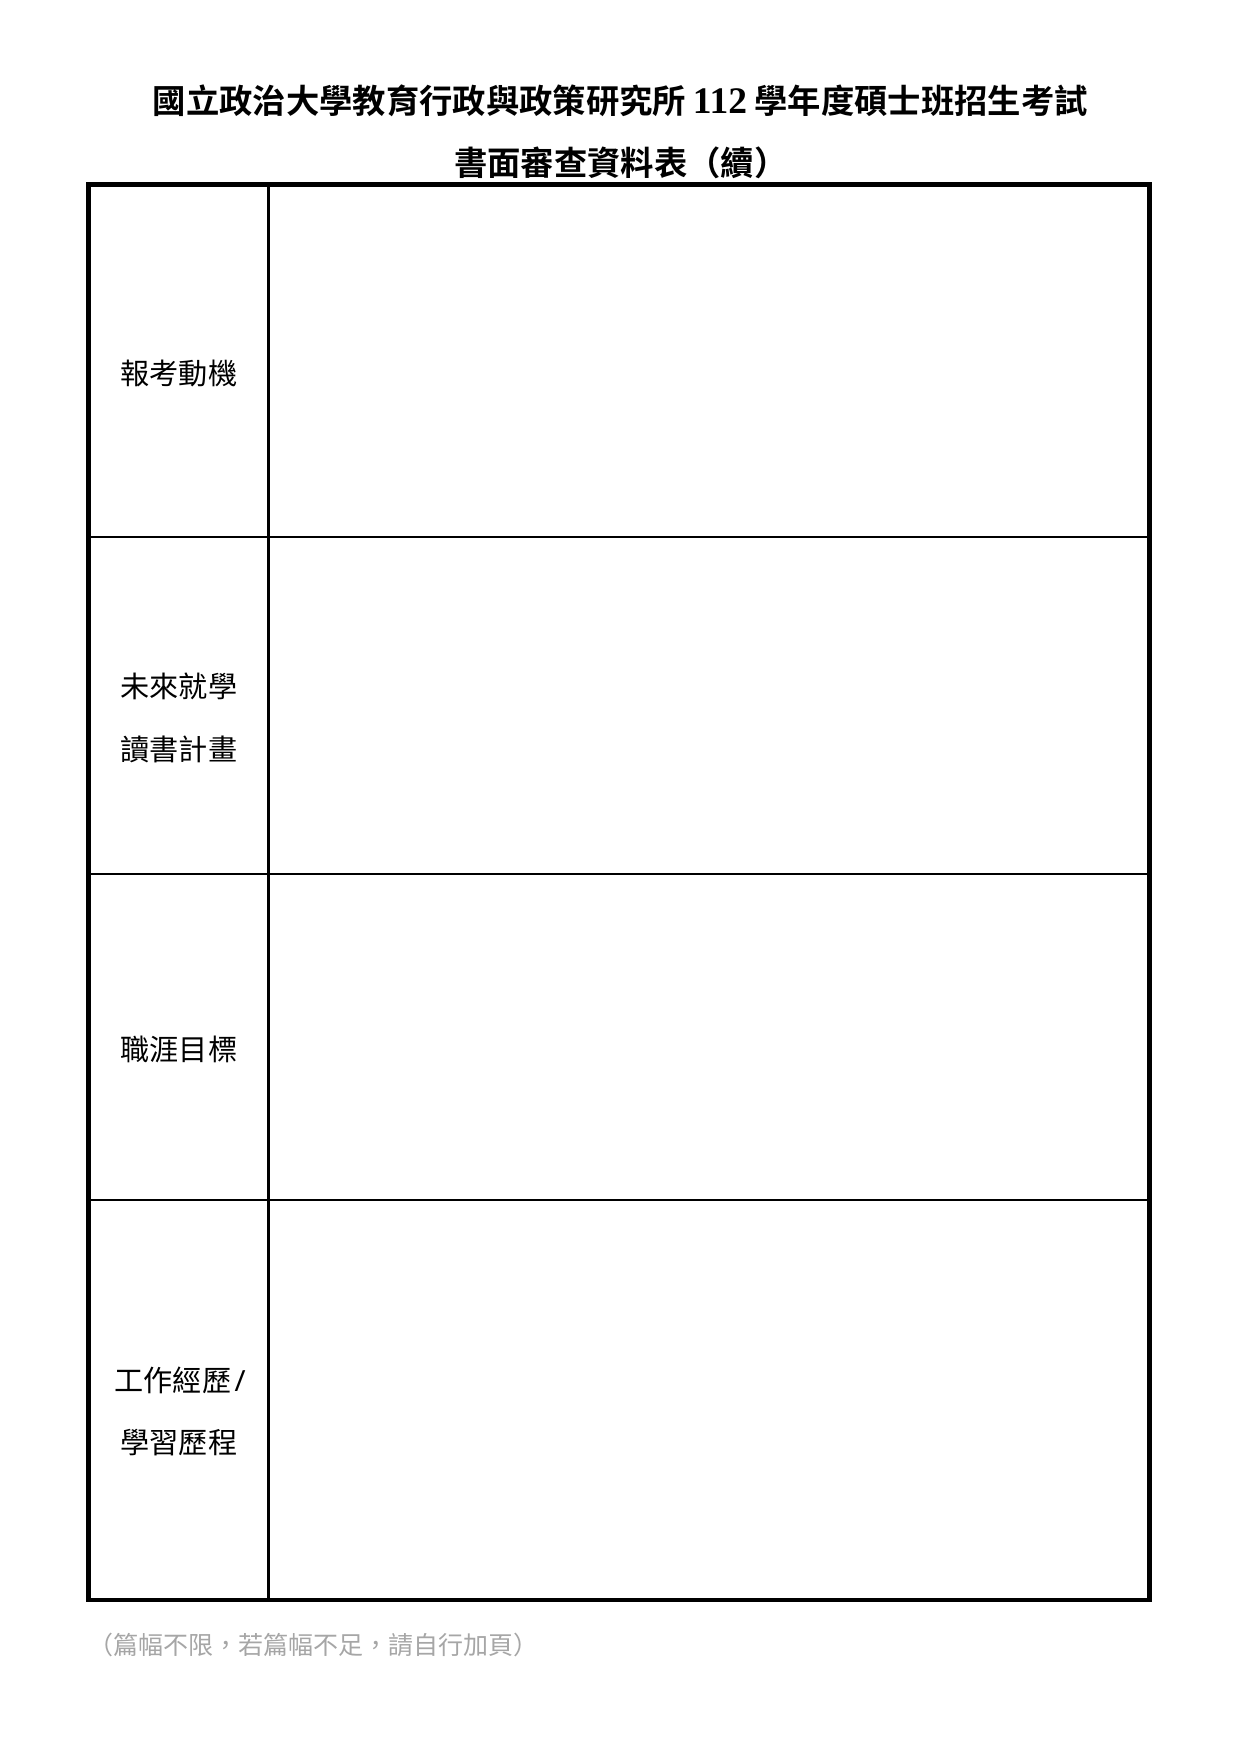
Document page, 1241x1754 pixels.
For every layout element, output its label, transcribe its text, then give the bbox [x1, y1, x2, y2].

table_cell [270, 1201, 1147, 1597]
table_cell 職涯目標 [91, 875, 267, 1199]
table_cell 工作經歷/ 學習歷程 [91, 1201, 267, 1597]
table_cell [270, 875, 1147, 1199]
table_cell 未來就學 讀書計畫 [91, 538, 267, 873]
text 國立政治大學教育行政與政策研究所112學年度碩士班招生考試 [0, 57, 1240, 119]
table_header 報考動機 [91, 187, 267, 536]
text 書面審查資料表（續） [1, 119, 1240, 182]
text （篇幅不限，若篇幅不足，請自行加頁） [89, 1602, 1053, 1665]
table_cell [270, 538, 1147, 873]
table_header [270, 187, 1147, 536]
